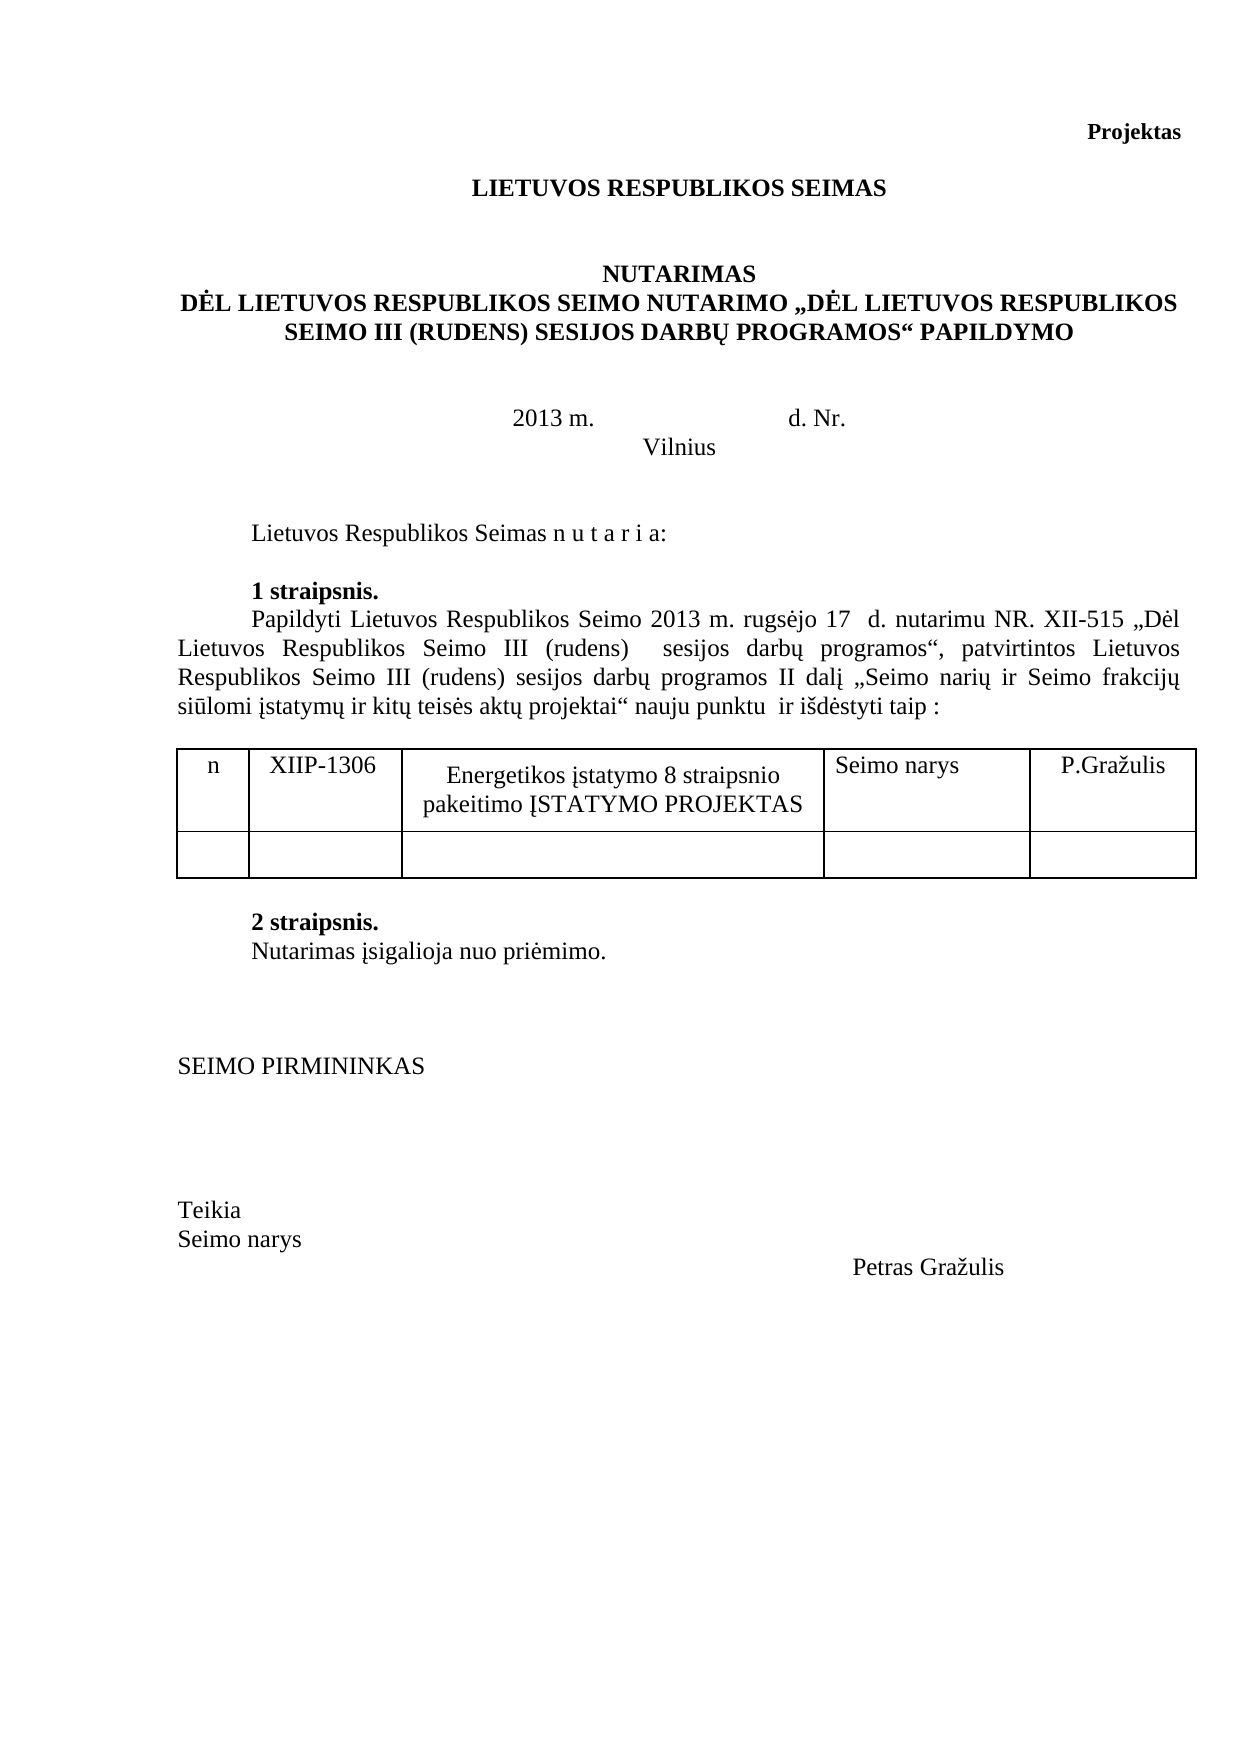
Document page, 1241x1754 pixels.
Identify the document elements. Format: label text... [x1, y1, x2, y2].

table_cell [1031, 832, 1195, 877]
text Petras Gražulis [777, 1252, 1181, 1339]
text Lietuvos Respublikos Seimas n u t a r i a: [177, 518, 1181, 547]
text DĖL LIETUVOS RESPUBLIKOS SEIMO NUTARIMO „DĖL LIETUVOS RESPUBLIKOS SEIMO III (RUDENS) SESIJOS DARBŲ PROGRAMOS“ PAPILDYMO [177, 288, 1181, 346]
table_header n [178, 750, 248, 831]
table_cell [403, 832, 823, 877]
text Papildyti Lietuvos Respublikos Seimo 2013 m. rugsėjo 17 d. nutarimu NR. XII-515 „Dėl Lietuvos Respublikos Seimo III (rudens) sesijos darbų programos“, patvirtintos Lietuvos Respublikos Seimo III (rudens) sesijos darbų programos II dalį „Seimo narių ir Seimo frakcijų siūlomi įstatymų ir kitų teisės aktų projektai“ nauju punktu ir išdėstyti taip : [177, 604, 1181, 719]
table_cell [250, 832, 401, 877]
table_header XIIP-1306 [250, 750, 401, 831]
table_cell [825, 832, 1029, 877]
table_header Seimo narys [825, 750, 1029, 831]
table_header Energetikos įstatymo 8 straipsnio pakeitimo ĮSTATYMO PROJEKTAS [403, 750, 823, 831]
text LIETUVOS RESPUBLIKOS SEIMAS [177, 173, 1181, 202]
text 2013 m. d. Nr. [177, 403, 1181, 432]
text 1 straipsnis. [251, 576, 1181, 604]
text Teikia [177, 1195, 1181, 1224]
text Projektas [177, 118, 1181, 144]
text SEIMO PIRMININKAS [177, 1051, 1181, 1080]
text Seimo narys [177, 1224, 1181, 1252]
text NUTARIMAS [177, 259, 1181, 288]
text Vilnius [177, 432, 1181, 461]
text 2 straipsnis. [177, 907, 1181, 936]
text Nutarimas įsigalioja nuo priėmimo. [177, 936, 1181, 965]
table_header P.Gražulis [1031, 750, 1195, 831]
table_cell [178, 832, 248, 877]
